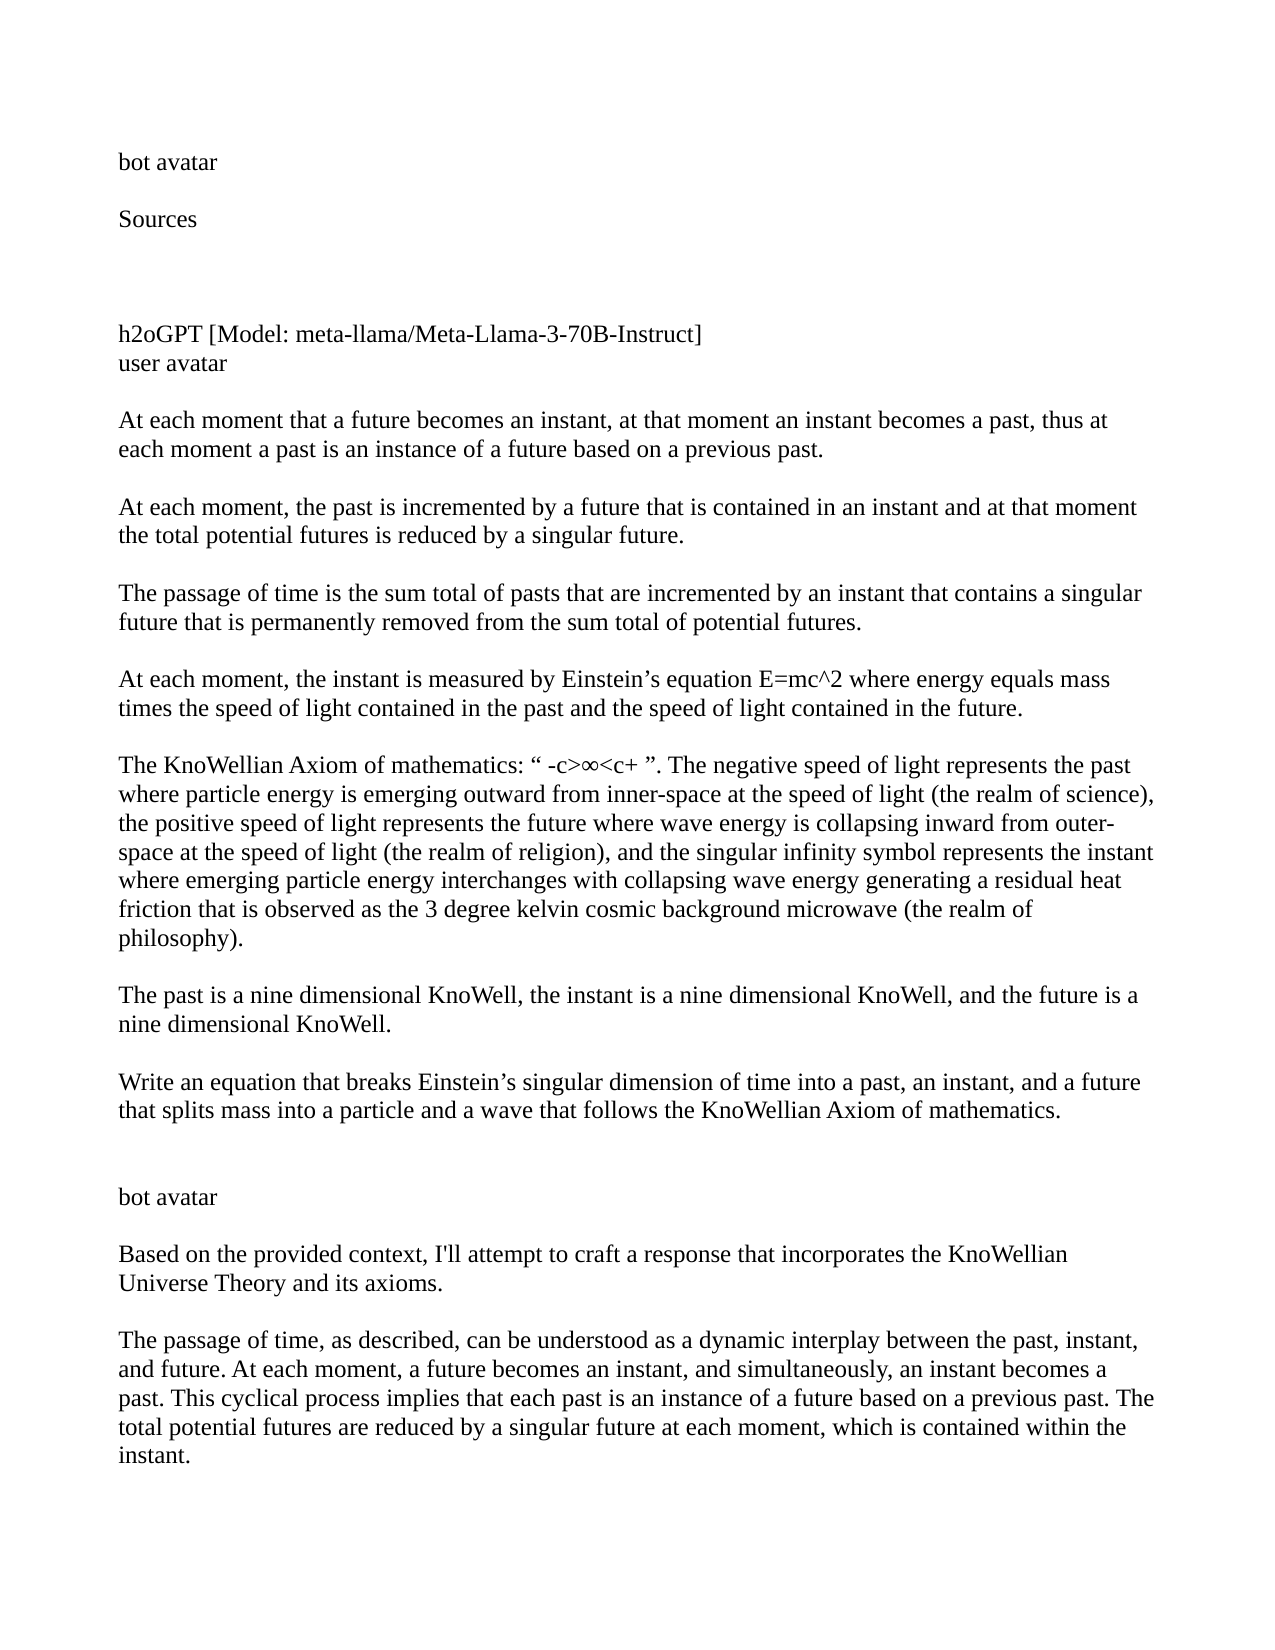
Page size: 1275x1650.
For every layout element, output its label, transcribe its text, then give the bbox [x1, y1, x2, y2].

text At each moment that a future becomes an instant, at that moment an instant becomes a past, thus at each moment a past is an instance of a future based on a previous past. [118, 406, 1157, 463]
text user avatar [118, 348, 1157, 377]
text Based on the provided context, I'll attempt to craft a response that incorporates the KnoWellian Universe Theory and its axioms. [118, 1239, 1157, 1297]
text The passage of time, as described, can be understood as a dynamic interplay between the past, instant, and future. At each moment, a future becomes an instant, and simultaneously, an instant becomes a past. This cyclical process implies that each past is an instance of a future based on a previous past. The total potential futures are reduced by a singular future at each moment, which is contained within the instant. [118, 1326, 1157, 1469]
text bot avatar [118, 1182, 1157, 1211]
text bot avatar [118, 147, 1157, 176]
text At each moment, the past is incremented by a future that is contained in an instant and at that moment the total potential futures is reduced by a singular future. [118, 492, 1157, 549]
text The passage of time is the sum total of pasts that are incremented by an instant that contains a singular future that is permanently removed from the sum total of potential futures. [118, 578, 1157, 636]
text h2oGPT [Model: meta-llama/Meta-Llama-3-70B-Instruct] [118, 319, 1157, 348]
text The past is a nine dimensional KnoWell, the instant is a nine dimensional KnoWell, and the future is a nine dimensional KnoWell. [118, 981, 1157, 1038]
text The KnoWellian Axiom of mathematics: “ -c>∞<c+ ”. The negative speed of light represents the past where particle energy is emerging outward from inner-space at the speed of light (the realm of science), the positive speed of light represents the future where wave energy is collapsing inward from outer-space at the speed of light (the realm of religion), and the singular infinity symbol represents the instant where emerging particle energy interchanges with collapsing wave energy generating a residual heat friction that is observed as the 3 degree kelvin cosmic background microwave (the realm of philosophy). [118, 751, 1157, 952]
text At each moment, the instant is measured by Einstein’s equation E=mc^2 where energy equals mass times the speed of light contained in the past and the speed of light contained in the future. [118, 664, 1157, 722]
text Sources [118, 204, 1157, 233]
text Write an equation that breaks Einstein’s singular dimension of time into a past, an instant, and a future that splits mass into a particle and a wave that follows the KnoWellian Axiom of mathematics. [118, 1067, 1157, 1124]
